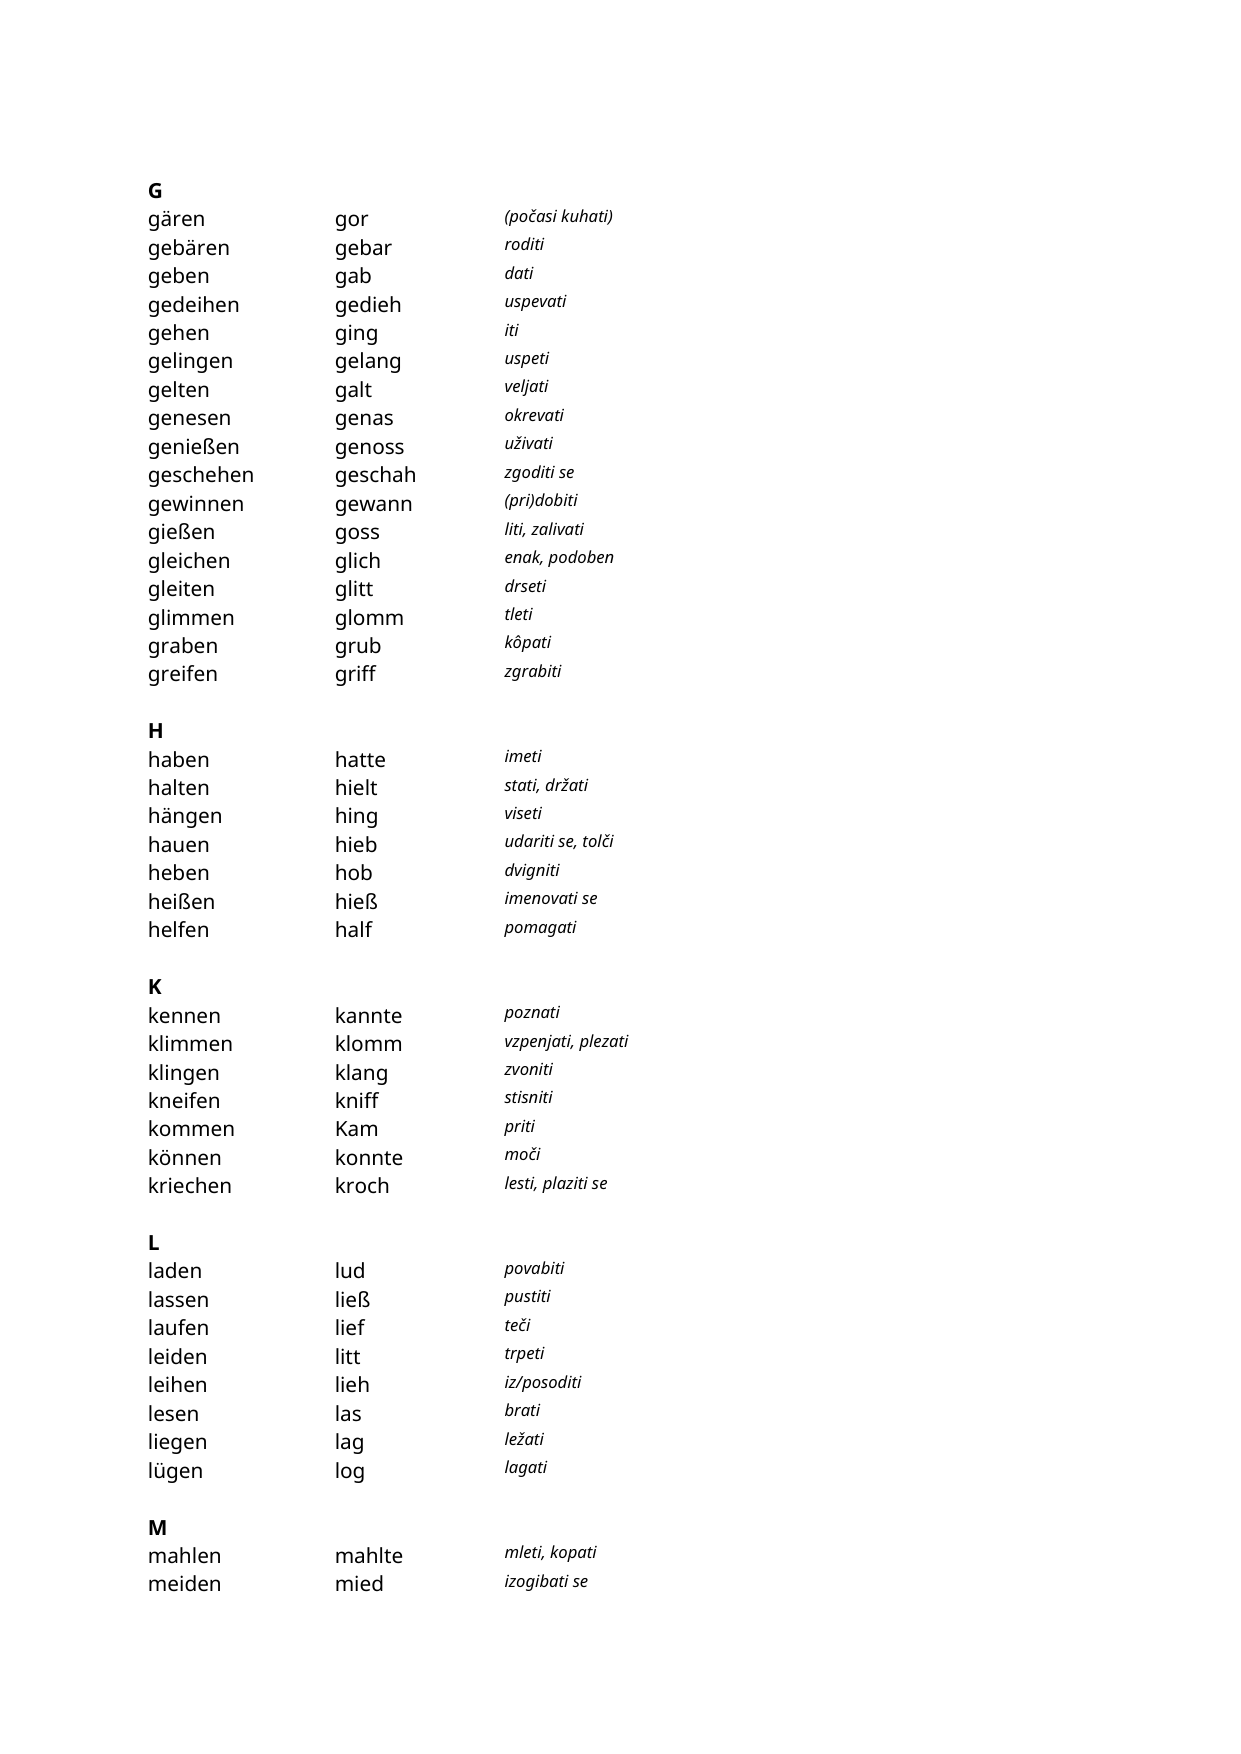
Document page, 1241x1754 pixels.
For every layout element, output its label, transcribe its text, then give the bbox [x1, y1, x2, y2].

table_cell povabiti [493, 1257, 646, 1285]
table_cell gleiten [136, 574, 323, 603]
table_cell las [323, 1399, 493, 1427]
table_cell gießen [136, 517, 323, 546]
table_cell klimmen [136, 1029, 323, 1058]
table_cell haben [136, 745, 323, 773]
table_cell gedieh [323, 290, 493, 318]
table_cell poznati [493, 1001, 646, 1029]
table_cell grub [323, 631, 493, 659]
table_cell M [136, 1513, 323, 1541]
table_cell geschehen [136, 460, 323, 489]
table_cell imenovati se [493, 887, 646, 915]
table_cell K [136, 972, 323, 1001]
table_cell helfen [136, 915, 323, 944]
table_cell lagati [493, 1456, 646, 1484]
table_cell [323, 1484, 493, 1513]
table_cell [323, 972, 493, 1001]
table_cell [323, 688, 493, 716]
table_cell geben [136, 261, 323, 290]
table_cell [136, 1200, 323, 1228]
table_cell kôpati [493, 631, 646, 659]
table_cell glitt [323, 574, 493, 603]
table_cell leihen [136, 1370, 323, 1399]
table_cell dvigniti [493, 859, 646, 887]
table_cell [493, 688, 646, 716]
table_cell [493, 716, 646, 745]
table_cell klingen [136, 1058, 323, 1086]
table_cell moči [493, 1143, 646, 1171]
table_cell hatte [323, 745, 493, 773]
table_cell hauen [136, 830, 323, 858]
table_cell kennen [136, 1001, 323, 1029]
table_cell hieb [323, 830, 493, 858]
table_cell H [136, 716, 323, 745]
table_cell gleichen [136, 546, 323, 574]
table_cell lieh [323, 1370, 493, 1399]
table_cell heben [136, 859, 323, 887]
table_cell brati [493, 1399, 646, 1427]
table_cell teči [493, 1314, 646, 1342]
table_cell hielt [323, 773, 493, 802]
table_cell pustiti [493, 1285, 646, 1313]
table_cell [493, 148, 646, 176]
table_cell [323, 716, 493, 745]
table_cell uživati [493, 432, 646, 460]
table_cell kneifen [136, 1086, 323, 1114]
table_cell zgrabiti [493, 660, 646, 688]
table_cell kriechen [136, 1171, 323, 1200]
table_cell priti [493, 1115, 646, 1143]
table_cell [136, 148, 323, 176]
table_cell hieß [323, 887, 493, 915]
table_cell gehen [136, 318, 323, 347]
table_cell glich [323, 546, 493, 574]
table_cell (pri)dobiti [493, 489, 646, 517]
table_cell mahlte [323, 1541, 493, 1569]
table_cell ging [323, 318, 493, 347]
table_cell iz/posoditi [493, 1370, 646, 1399]
table_cell lief [323, 1314, 493, 1342]
table_cell litt [323, 1342, 493, 1370]
table_cell vzpenjati, plezati [493, 1029, 646, 1058]
table_cell [323, 944, 493, 972]
table_cell [493, 1200, 646, 1228]
table_cell [493, 1513, 646, 1541]
table_cell [493, 1228, 646, 1257]
table_cell gelang [323, 347, 493, 375]
table_cell drseti [493, 574, 646, 603]
table_cell galt [323, 375, 493, 403]
table_cell liti, zalivati [493, 517, 646, 546]
table_cell iti [493, 318, 646, 347]
table_cell [323, 176, 493, 204]
table_cell pomagati [493, 915, 646, 944]
table_cell kannte [323, 1001, 493, 1029]
table_cell liegen [136, 1427, 323, 1456]
table_cell L [136, 1228, 323, 1257]
table_cell laden [136, 1257, 323, 1285]
table_cell lesen [136, 1399, 323, 1427]
table_cell gären [136, 205, 323, 233]
table_cell [136, 944, 323, 972]
table_cell zgoditi se [493, 460, 646, 489]
table_cell [136, 688, 323, 716]
table_cell [323, 148, 493, 176]
table_cell izogibati se [493, 1570, 646, 1598]
table_cell gewann [323, 489, 493, 517]
table_cell kommen [136, 1115, 323, 1143]
table_cell dati [493, 261, 646, 290]
table_cell [323, 1200, 493, 1228]
table_cell halten [136, 773, 323, 802]
table_cell tleti [493, 603, 646, 631]
table_cell kniff [323, 1086, 493, 1114]
table_cell enak, podoben [493, 546, 646, 574]
table_cell mahlen [136, 1541, 323, 1569]
table_cell gedeihen [136, 290, 323, 318]
table_cell gelingen [136, 347, 323, 375]
table_cell stati, držati [493, 773, 646, 802]
table_cell stisniti [493, 1086, 646, 1114]
table_cell ležati [493, 1427, 646, 1456]
table_cell heißen [136, 887, 323, 915]
table_cell okrevati [493, 404, 646, 432]
table_cell gor [323, 205, 493, 233]
table_cell meiden [136, 1570, 323, 1598]
table_cell graben [136, 631, 323, 659]
table_cell lud [323, 1257, 493, 1285]
table_cell genesen [136, 404, 323, 432]
table_cell lügen [136, 1456, 323, 1484]
table_cell goss [323, 517, 493, 546]
table_cell laufen [136, 1314, 323, 1342]
table_cell hing [323, 802, 493, 830]
table_cell veljati [493, 375, 646, 403]
table_cell imeti [493, 745, 646, 773]
table_cell udariti se, tolči [493, 830, 646, 858]
table_cell uspeti [493, 347, 646, 375]
table_cell gebar [323, 233, 493, 261]
table_cell griff [323, 660, 493, 688]
table_cell [493, 1484, 646, 1513]
table_cell glimmen [136, 603, 323, 631]
table_cell viseti [493, 802, 646, 830]
table_cell roditi [493, 233, 646, 261]
table_cell hob [323, 859, 493, 887]
table_cell (počasi kuhati) [493, 205, 646, 233]
table_cell [493, 176, 646, 204]
table_cell half [323, 915, 493, 944]
table_cell mleti, kopati [493, 1541, 646, 1569]
table_cell genießen [136, 432, 323, 460]
table_cell genoss [323, 432, 493, 460]
table_cell [136, 1484, 323, 1513]
table_cell G [136, 176, 323, 204]
table_cell greifen [136, 660, 323, 688]
table_cell zvoniti [493, 1058, 646, 1086]
table_cell leiden [136, 1342, 323, 1370]
table_cell gelten [136, 375, 323, 403]
table_cell gebären [136, 233, 323, 261]
table_cell kroch [323, 1171, 493, 1200]
table_cell lesti, plaziti se [493, 1171, 646, 1200]
table_cell uspevati [493, 290, 646, 318]
table_cell genas [323, 404, 493, 432]
table_cell Kam [323, 1115, 493, 1143]
table_cell [493, 972, 646, 1001]
table_cell lassen [136, 1285, 323, 1313]
table_cell [323, 1228, 493, 1257]
table_cell lag [323, 1427, 493, 1456]
table_cell hängen [136, 802, 323, 830]
table_cell konnte [323, 1143, 493, 1171]
table_cell geschah [323, 460, 493, 489]
table_cell ließ [323, 1285, 493, 1313]
table_cell gab [323, 261, 493, 290]
table_cell glomm [323, 603, 493, 631]
table_cell [323, 1513, 493, 1541]
table_cell trpeti [493, 1342, 646, 1370]
table_cell klomm [323, 1029, 493, 1058]
table_cell gewinnen [136, 489, 323, 517]
table_cell mied [323, 1570, 493, 1598]
table_cell können [136, 1143, 323, 1171]
table_cell [493, 944, 646, 972]
table_cell klang [323, 1058, 493, 1086]
table_cell log [323, 1456, 493, 1484]
